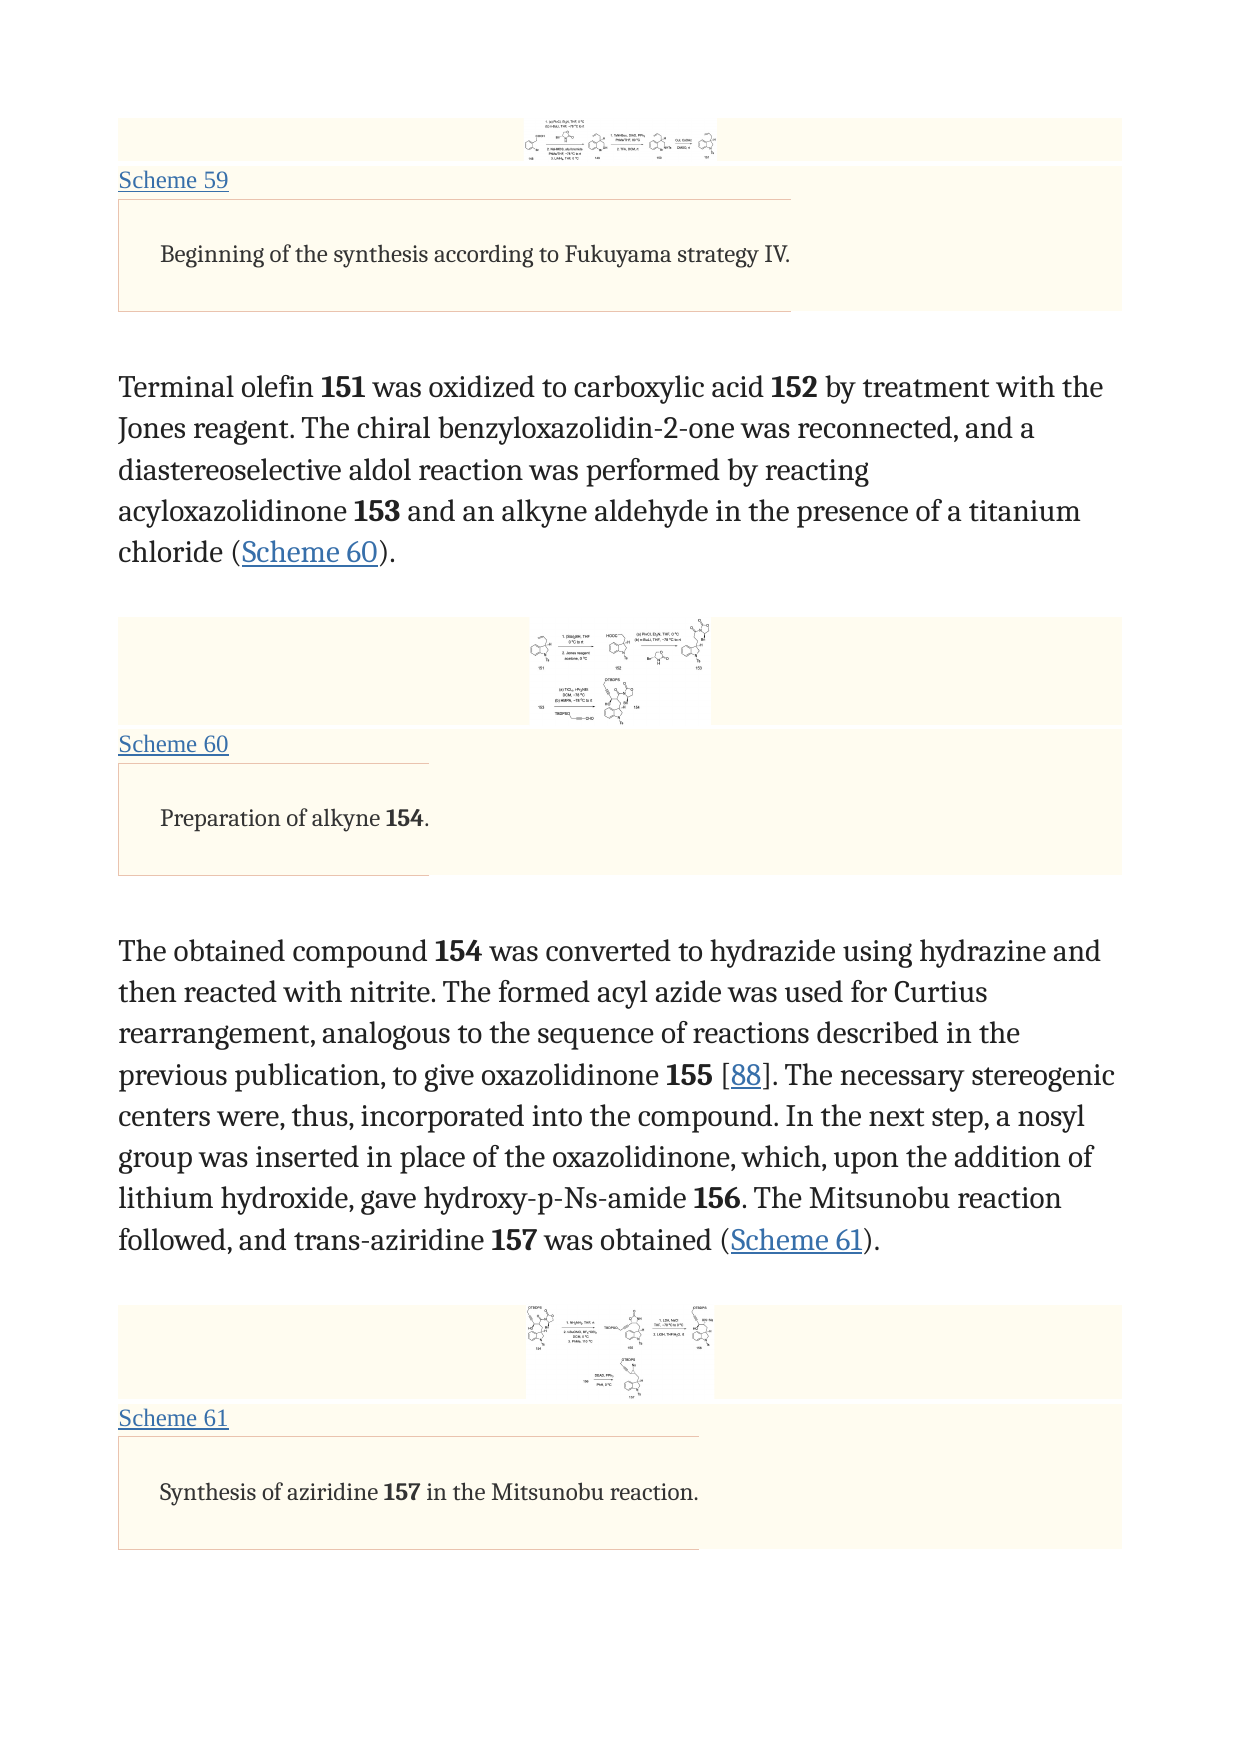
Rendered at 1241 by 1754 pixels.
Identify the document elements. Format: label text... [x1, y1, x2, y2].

text Terminal olefin 151 was oxidized to carboxylic acid 152 by treatment with the Jones reagent. The chiral benzyloxazolidin-2-one was reconnected, and a diastereoselective aldol reaction was performed by reacting acyloxazolidinone 153 and an alkyne aldehyde in the presence of a titanium chloride (Scheme 60). [118, 369, 1122, 570]
picture [523, 118, 717, 162]
text Scheme 60 [118, 729, 1122, 758]
text Preparation of alkyne 154. [118, 762, 1122, 875]
picture [525, 1304, 715, 1400]
text Scheme 61 [118, 1403, 1122, 1432]
text Beginning of the synthesis according to Fukuyama strategy IV. [118, 198, 1122, 311]
picture [529, 617, 711, 726]
text Synthesis of aziridine 157 in the Mitsunobu reaction. [119, 1436, 1122, 1549]
text The obtained compound 154 was converted to hydrazide using hydrazine and then reacted with nitrite. The formed acyl azide was used for Curtius rearrangement, analogous to the sequence of reactions described in the previous publication, to give oxazolidinone 155 [88]. The necessary stereogenic centers were, thus, incorporated into the compound. In the next step, a nosyl group was inserted in place of the oxazolidinone, which, upon the addition of lithium hydroxide, gave hydroxy-p-Ns-amide 156. The Mitsunobu reaction followed, and trans-aziridine 157 was obtained (Scheme 61). [118, 933, 1122, 1258]
text Scheme 59 [118, 166, 1122, 194]
